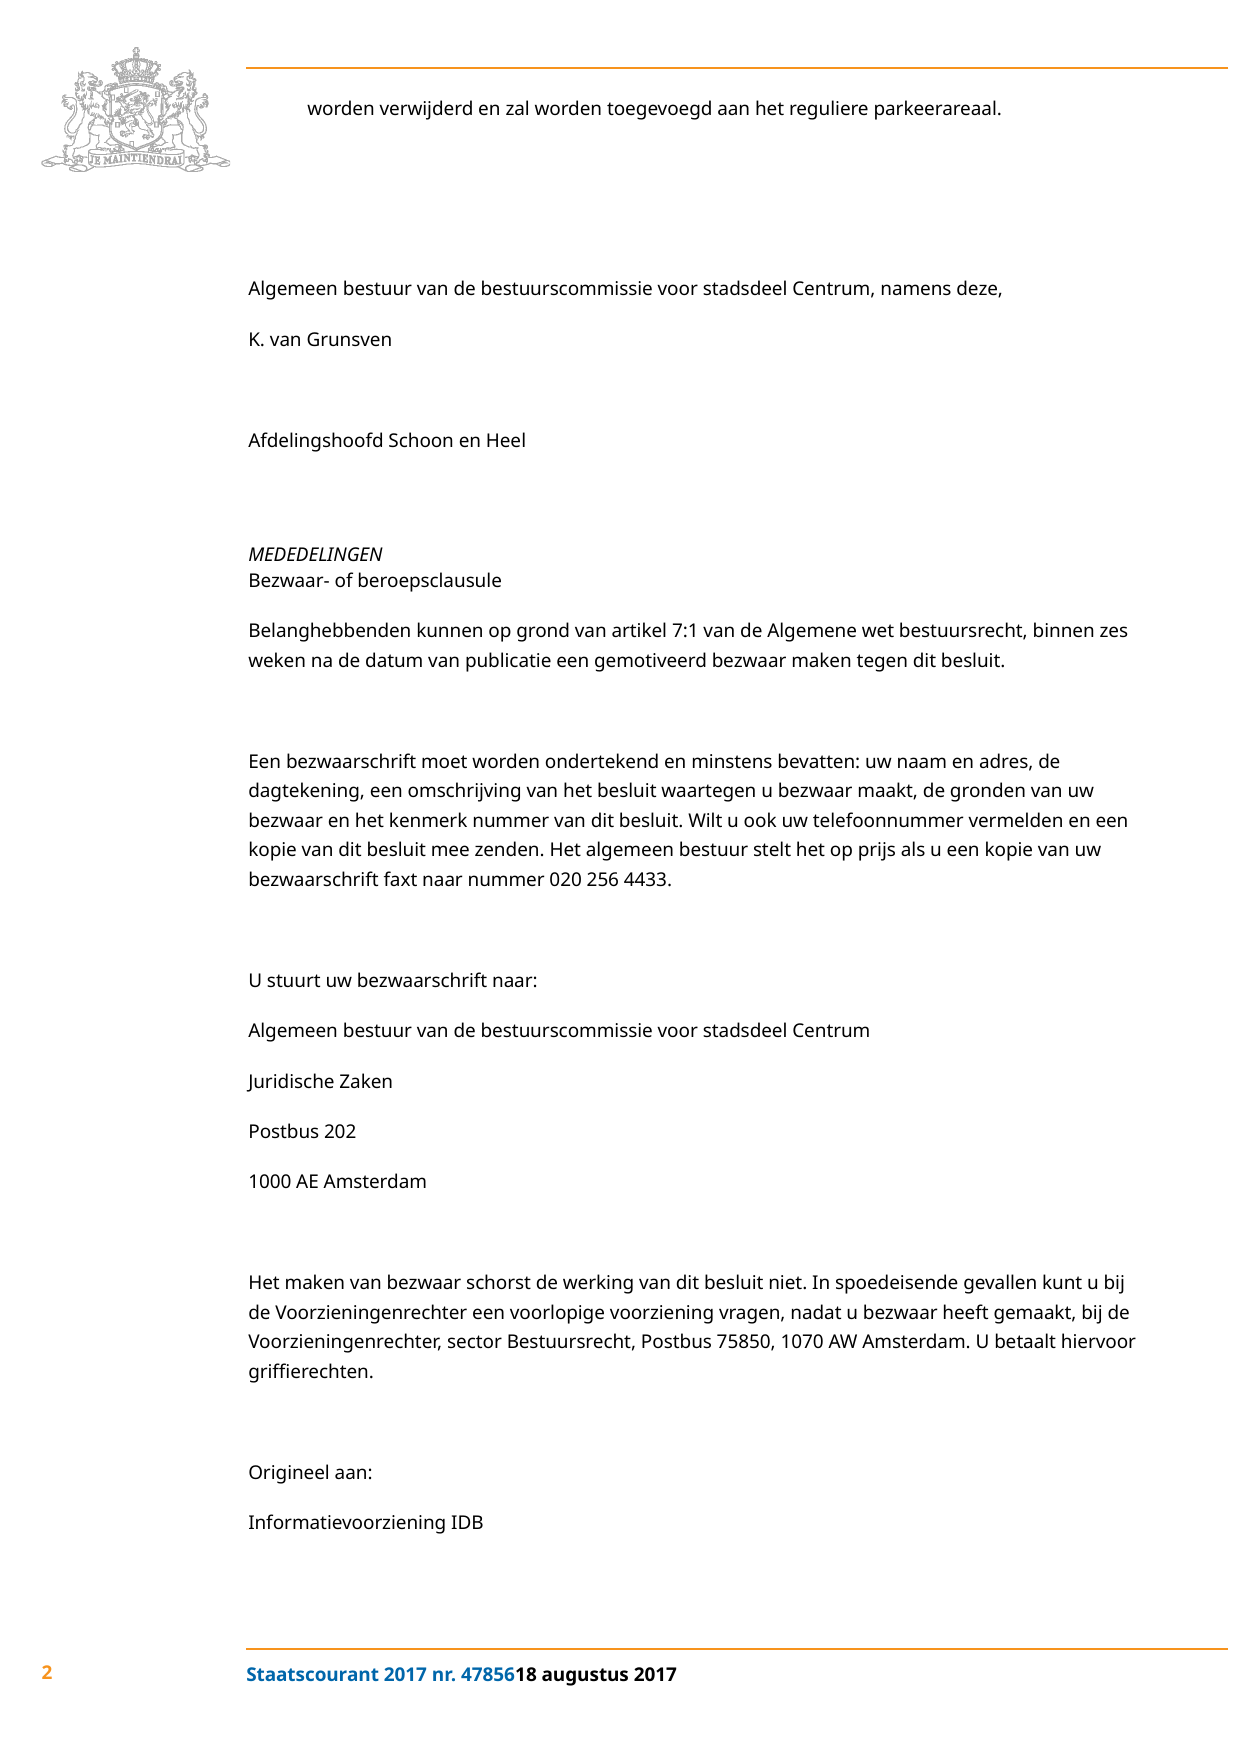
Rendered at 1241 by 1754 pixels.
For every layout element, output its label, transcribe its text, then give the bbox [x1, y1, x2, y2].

text Algemeen bestuur van de bestuurscommissie voor stadsdeel Centrum, namens deze, [248, 276, 1152, 301]
text Juridische Zaken [248, 1068, 1152, 1093]
text K. van Grunsven [248, 326, 1152, 352]
text U stuurt uw bezwaarschrift naar: [248, 967, 1152, 993]
text Een bezwaarschrift moet worden ondertekend en minstens bevatten: uw naam en adres, de dagtekening, een omschrijving van het besluit waartegen u bezwaar maakt, de gronden van uw bezwaar en het kenmerk nummer van dit besluit. Wilt u ook uw telefoonnummer vermelden en een kopie van dit besluit mee zenden. Het algemeen bestuur stelt het op prijs als u een kopie van uw bezwaarschrift faxt naar nummer 020 256 4433. [248, 748, 1152, 892]
text Algemeen bestuur van de bestuurscommissie voor stadsdeel Centrum [248, 1017, 1152, 1043]
text 1000 AE Amsterdam [248, 1169, 1152, 1194]
text MEDEDELINGEN [248, 541, 1152, 567]
text Bezwaar- of beroepsclausule [248, 567, 1152, 593]
text Origineel aan: [248, 1459, 1152, 1485]
list worden verwijderd en zal worden toegevoegd aan het reguliere parkeerareaal. [248, 95, 1152, 121]
text Informatievoorziening IDB [248, 1509, 1152, 1535]
text Belanghebbenden kunnen op grond van artikel 7:1 van de Algemene wet bestuursrecht, binnen zes weken na de datum van publicatie een gemotiveerd bezwaar maken tegen dit besluit. [248, 617, 1152, 673]
text Afdelingshoofd Schoon en Heel [248, 427, 1152, 453]
picture [41, 47, 231, 172]
text Het maken van bezwaar schorst de werking van dit besluit niet. In spoedeisende gevallen kunt u bij de Voorzieningenrechter een voorlopige voorziening vragen, nadat u bezwaar heeft gemaakt, bij de Voorzieningenrechter, sector Bestuursrecht, Postbus 75850, 1070 AW Amsterdam. U betaalt hiervoor griffierechten. [248, 1269, 1152, 1384]
text Postbus 202 [248, 1118, 1152, 1144]
